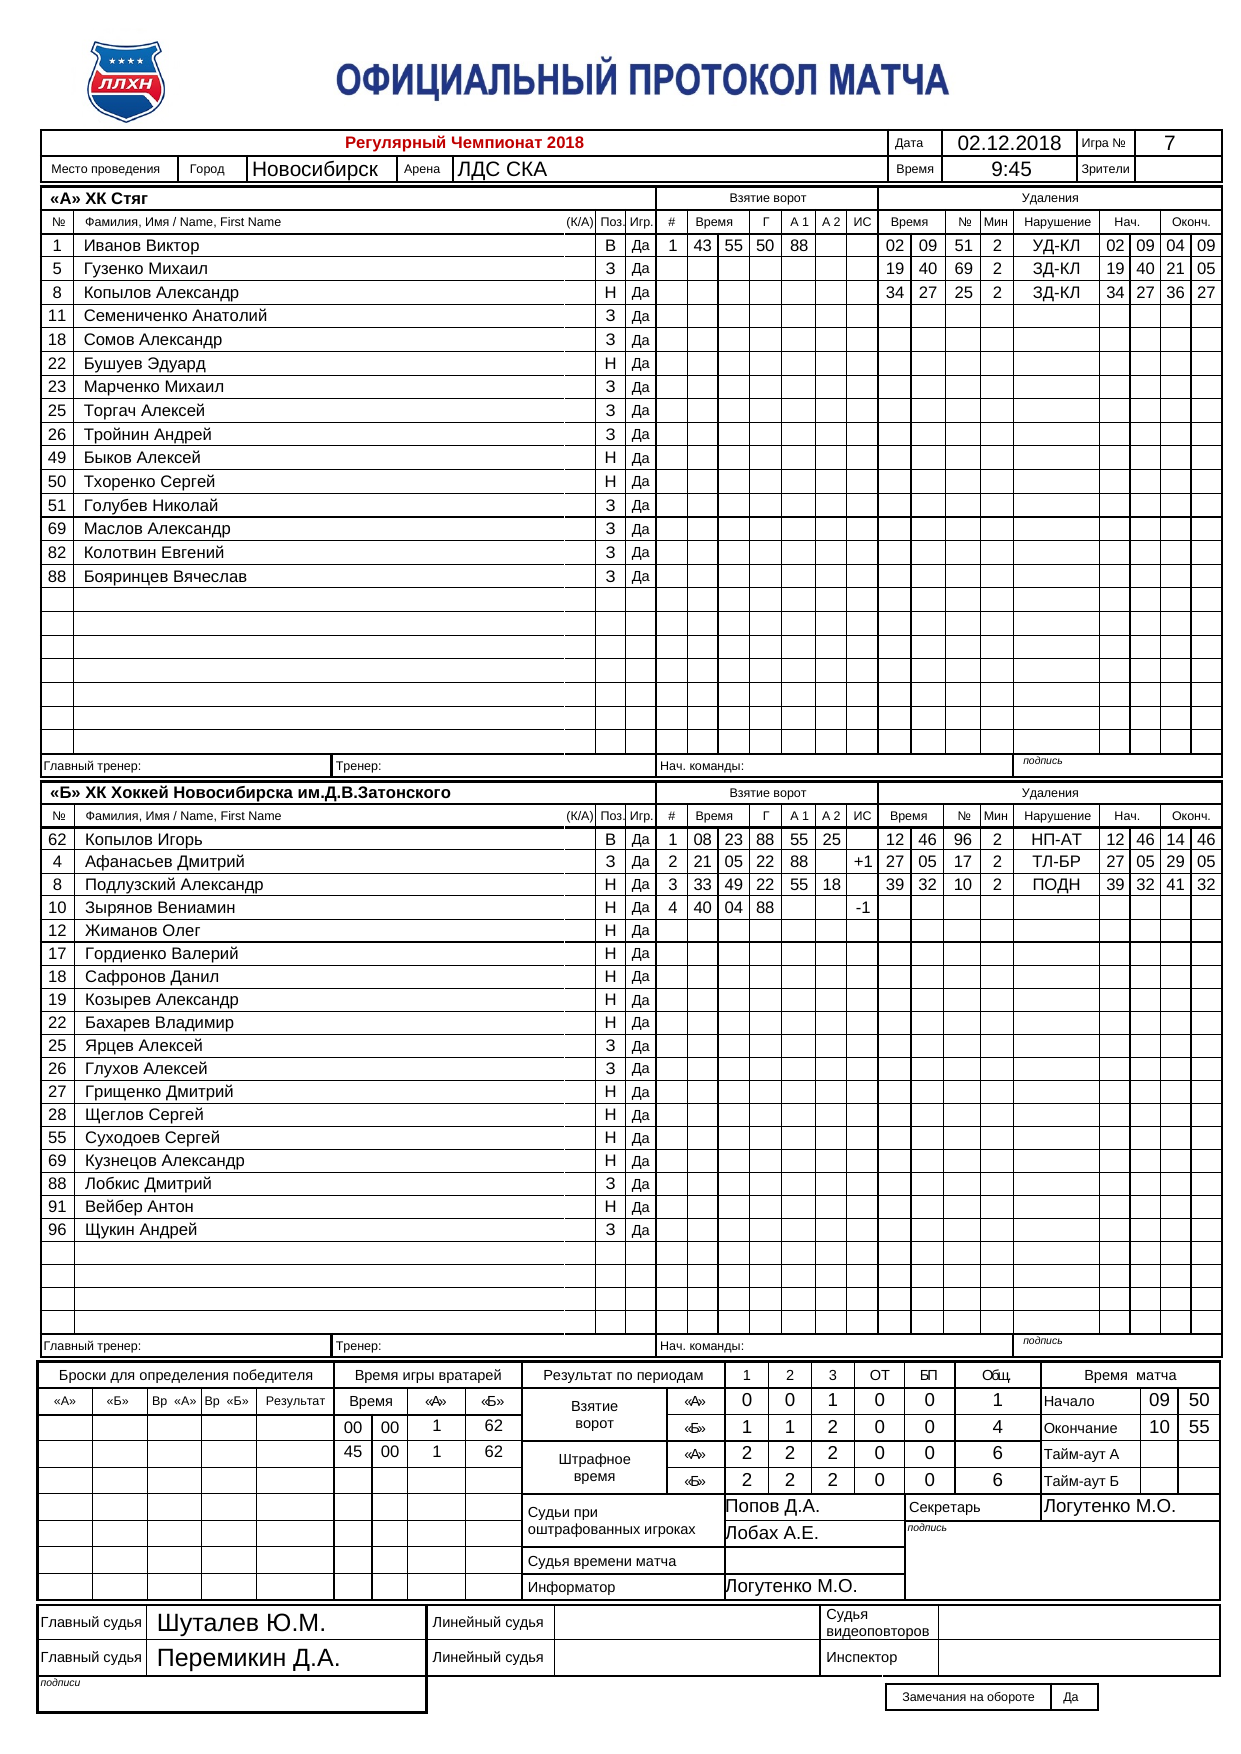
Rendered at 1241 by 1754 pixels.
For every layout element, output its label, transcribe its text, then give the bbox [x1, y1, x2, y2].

table_cell [912, 1219, 943, 1241]
table_cell Начало [1042, 1389, 1140, 1413]
table_cell [816, 588, 846, 611]
table_cell [944, 1012, 980, 1033]
table_cell [1161, 730, 1190, 753]
table_cell [946, 730, 980, 753]
table_cell [1192, 1012, 1221, 1033]
table_cell [879, 565, 910, 587]
table_header «А» ХК Стяг [42, 188, 655, 209]
table_cell [816, 683, 846, 706]
table_cell [148, 1441, 201, 1467]
table_cell [946, 399, 980, 422]
table_cell Новосибирск [248, 157, 396, 181]
table_cell 26 [42, 1058, 74, 1079]
table_cell [847, 829, 877, 849]
table_cell [565, 565, 595, 587]
table_cell Да [626, 376, 655, 398]
table_cell Да [626, 1196, 655, 1218]
table_cell 27 [1192, 281, 1221, 303]
table_cell [1014, 896, 1099, 918]
table_cell [555, 1606, 819, 1639]
table_cell [719, 636, 749, 658]
table_cell [1014, 636, 1099, 658]
table_cell [42, 1265, 74, 1287]
table_cell [946, 305, 980, 327]
table_cell Да [626, 257, 655, 280]
table_cell [42, 1311, 74, 1333]
table_cell 6 [956, 1468, 1040, 1493]
table_cell 05 [719, 850, 749, 872]
table_cell [1192, 1311, 1221, 1333]
table_cell [688, 1081, 717, 1103]
table_cell 9:45 [943, 157, 1076, 181]
table_cell [912, 707, 945, 729]
table_cell Место проведения [42, 157, 177, 181]
table_cell [1100, 707, 1129, 729]
table_cell [1131, 1035, 1160, 1057]
table_cell 23 [42, 376, 73, 398]
table_cell 0 [855, 1442, 904, 1467]
table_cell 05 [1192, 850, 1221, 872]
table_cell [688, 1242, 717, 1264]
table_cell Шуталев Ю.М. [147, 1606, 425, 1639]
table_cell 50 [750, 235, 781, 256]
table_cell [719, 1104, 749, 1126]
table_cell Тхоренко Сергей [74, 470, 564, 493]
table_cell [74, 636, 564, 658]
table_cell [688, 966, 717, 987]
table_cell [1192, 1173, 1221, 1195]
table_cell [750, 257, 781, 280]
table_cell [565, 1173, 595, 1195]
table_cell [1192, 1265, 1221, 1287]
table_cell 25 [946, 281, 980, 303]
table_cell [750, 920, 781, 941]
table_cell [981, 612, 1013, 634]
table_cell [719, 423, 749, 445]
table_cell [1014, 920, 1099, 941]
table_cell 0 [769, 1389, 811, 1413]
table_cell [1192, 1104, 1221, 1126]
table_cell В [596, 235, 625, 256]
table_cell [750, 966, 781, 987]
table_cell [596, 707, 625, 729]
table_cell [912, 352, 945, 374]
table_cell 88 [42, 1173, 74, 1195]
table_cell 0 [905, 1415, 954, 1440]
table_header 3 [812, 1363, 854, 1387]
table_cell [981, 588, 1013, 611]
table_cell [912, 1173, 943, 1195]
table_cell [981, 966, 1013, 987]
table_cell 34 [1100, 281, 1129, 303]
table_cell [202, 1441, 256, 1467]
table_cell [596, 659, 625, 682]
table_cell [596, 730, 625, 753]
table_cell Г [750, 211, 781, 233]
table_cell [1192, 636, 1221, 658]
table_cell [1192, 399, 1221, 422]
table_cell [750, 1173, 781, 1195]
table_cell [1161, 305, 1190, 327]
table_cell [981, 328, 1013, 351]
table_cell [719, 1150, 749, 1172]
table_header Замечания на обороте [887, 1685, 1050, 1709]
table_cell подписи [39, 1677, 425, 1711]
table_cell [912, 565, 945, 587]
table_cell 1 [812, 1389, 854, 1413]
table_cell [946, 541, 980, 564]
table_cell 09 [1131, 235, 1160, 256]
table_cell [944, 1242, 980, 1264]
table_cell [688, 376, 717, 398]
table_cell УД-КЛ [1014, 235, 1099, 256]
table_cell [335, 1521, 371, 1546]
table_cell [657, 541, 687, 564]
table_cell [879, 352, 910, 374]
table_cell Н [596, 1104, 625, 1126]
table_cell [257, 1521, 333, 1546]
table_cell [1100, 1219, 1129, 1241]
table_cell [981, 636, 1013, 658]
table_cell [1014, 352, 1099, 374]
table_cell [879, 1104, 910, 1126]
table_cell [565, 1035, 595, 1057]
table_cell [879, 683, 910, 706]
table_cell [565, 1150, 595, 1172]
table_cell [1192, 470, 1221, 493]
table_cell [565, 1219, 595, 1241]
table_cell [879, 494, 910, 516]
table_cell [782, 1288, 815, 1310]
table_cell [657, 1265, 687, 1287]
table_cell [912, 1150, 943, 1172]
table_cell [1014, 1196, 1099, 1218]
table_cell [1100, 612, 1129, 634]
table_cell 2 [981, 829, 1013, 849]
table_cell [782, 588, 815, 611]
table_cell [912, 446, 945, 469]
table_cell [847, 565, 877, 587]
table_cell 62 [466, 1416, 521, 1440]
table_cell [1161, 1288, 1190, 1310]
table_cell [657, 305, 687, 327]
table_cell [148, 1416, 201, 1440]
table_cell [912, 896, 943, 918]
table_cell [688, 989, 717, 1011]
table_header Броски для определения победителя [39, 1363, 333, 1387]
table_cell [879, 730, 910, 753]
table_cell [847, 1058, 877, 1079]
table_cell [1161, 1012, 1190, 1033]
table_cell [912, 588, 945, 611]
table_cell З [596, 399, 625, 422]
table_cell Да [626, 328, 655, 351]
table_cell 96 [42, 1219, 74, 1241]
table_cell [944, 1127, 980, 1149]
table_header 02.12.2018 [943, 131, 1076, 155]
table_cell [782, 423, 815, 445]
table_cell [1192, 565, 1221, 587]
table_cell Да [626, 1104, 655, 1126]
table_header 1 [726, 1363, 768, 1387]
table_cell [912, 1058, 943, 1079]
table_cell [719, 399, 749, 422]
table_cell [912, 376, 945, 398]
table_cell [1192, 1196, 1221, 1218]
table_cell [42, 730, 73, 753]
table_cell 55 [719, 235, 749, 256]
table_cell [565, 850, 595, 872]
table_cell [944, 1311, 980, 1333]
table_cell Оконч. [1161, 211, 1221, 233]
table_cell [688, 305, 717, 327]
table_cell ЗД-КЛ [1014, 257, 1099, 280]
table_cell Да [626, 541, 655, 564]
table_cell [39, 1547, 92, 1573]
table_cell [912, 470, 945, 493]
table_cell [912, 328, 945, 351]
table_cell Да [626, 1127, 655, 1149]
table_cell [565, 1288, 595, 1310]
table_cell Главный судья [39, 1640, 146, 1675]
table_cell Семениченко Анатолий [74, 305, 564, 327]
table_cell [782, 612, 815, 634]
table_cell [816, 943, 846, 964]
table_cell [782, 470, 815, 493]
table_cell Гордиенко Валерий [75, 943, 564, 964]
table_cell [946, 494, 980, 516]
table_cell [981, 494, 1013, 516]
table_cell [816, 494, 846, 516]
table_cell [1131, 1104, 1160, 1126]
table_cell [688, 1311, 717, 1333]
table_cell Перемикин Д.А. [147, 1640, 425, 1675]
table_cell 36 [1161, 281, 1190, 303]
table_cell [657, 281, 687, 303]
table_cell [719, 1196, 749, 1218]
table_cell [879, 1127, 910, 1149]
table_cell 2 [812, 1468, 854, 1493]
table_cell [912, 943, 943, 964]
table_header Игра № [1078, 131, 1134, 155]
table_cell [1131, 423, 1160, 445]
table_cell [944, 989, 980, 1011]
table_cell [335, 1574, 371, 1599]
table_cell [202, 1494, 256, 1520]
table_cell Судьи при оштрафованных игроках [523, 1495, 724, 1546]
table_cell [847, 636, 877, 658]
table_cell [42, 636, 73, 658]
table_cell [565, 470, 595, 493]
table_cell [1131, 376, 1160, 398]
table_cell [847, 352, 877, 374]
table_cell [883, 1677, 1220, 1681]
table_cell [1131, 565, 1160, 587]
table_cell [428, 1677, 882, 1711]
table_cell [1161, 588, 1190, 611]
table_cell «А» [668, 1389, 724, 1413]
table_cell 08 [688, 829, 717, 849]
table_cell З [596, 850, 625, 872]
table_cell [782, 1219, 815, 1241]
table_cell [1100, 683, 1129, 706]
table_cell 1 [408, 1441, 465, 1467]
table_cell [1014, 1311, 1099, 1333]
table_cell [816, 1127, 846, 1149]
table_cell [1161, 1242, 1190, 1264]
table_cell Н [596, 896, 625, 918]
table_cell Ярцев Алексей [75, 1035, 564, 1057]
table_cell Лобкис Дмитрий [75, 1173, 564, 1195]
table_cell Игр. [626, 211, 655, 233]
table_cell [719, 518, 749, 540]
table_cell 14 [1161, 829, 1190, 849]
table_cell [1131, 1265, 1160, 1287]
table_cell [657, 730, 687, 753]
table_cell 09 [1192, 235, 1221, 256]
table_cell [816, 896, 846, 918]
table_cell «Б» [93, 1389, 147, 1413]
table_cell 2 [981, 257, 1013, 280]
table_cell 1 [657, 235, 687, 256]
table_cell [981, 1058, 1013, 1079]
table_cell [879, 1219, 910, 1241]
table_cell [782, 376, 815, 398]
table_cell Да [626, 494, 655, 516]
table_cell [1014, 494, 1099, 516]
table_cell [816, 1058, 846, 1079]
table_cell [1014, 1104, 1099, 1126]
table_cell [39, 1494, 92, 1520]
table_cell 2 [981, 874, 1013, 895]
table_cell [879, 399, 910, 422]
table_cell [1100, 305, 1129, 327]
table_cell [847, 1288, 877, 1310]
table_cell Колотвин Евгений [74, 541, 564, 564]
table_cell [1192, 305, 1221, 327]
table_cell З [596, 565, 625, 587]
table_cell [782, 636, 815, 658]
table_cell [1161, 1127, 1190, 1149]
table_cell [912, 920, 943, 941]
table_cell [782, 518, 815, 540]
table_cell [1100, 588, 1129, 611]
table_cell Да [626, 989, 655, 1011]
table_cell [879, 1058, 910, 1079]
table_cell [373, 1521, 407, 1546]
table_cell [750, 1081, 781, 1103]
table_cell [42, 683, 73, 706]
table_cell [750, 1058, 781, 1079]
table_cell [1192, 1288, 1221, 1310]
table_cell [912, 636, 945, 658]
table_cell [944, 896, 980, 918]
table_cell [657, 470, 687, 493]
table_cell [373, 1468, 407, 1493]
table_cell [257, 1574, 333, 1599]
table_cell 0 [855, 1468, 904, 1493]
table_cell [408, 1574, 465, 1599]
table_cell [257, 1468, 333, 1493]
table_cell [1014, 541, 1099, 564]
table_cell [847, 659, 877, 682]
table_cell [565, 1058, 595, 1079]
table_cell [946, 352, 980, 374]
table_cell [719, 588, 749, 611]
table_cell [657, 1035, 687, 1057]
table_cell [782, 683, 815, 706]
table_cell [981, 1265, 1013, 1287]
table_cell [555, 1640, 819, 1675]
table_cell [657, 565, 687, 587]
table_cell [1192, 683, 1221, 706]
table_cell [912, 730, 945, 753]
table_cell [1161, 683, 1190, 706]
table_cell 32 [1192, 874, 1221, 895]
table_cell [1014, 1288, 1099, 1310]
table_cell [750, 518, 781, 540]
table_cell [1192, 352, 1221, 374]
table_cell [1131, 943, 1160, 964]
table_cell [719, 943, 749, 964]
table_cell 29 [1161, 850, 1190, 872]
table_cell 17 [944, 850, 980, 872]
table_cell 55 [42, 1127, 74, 1149]
table_cell [1131, 518, 1160, 540]
table_cell [719, 683, 749, 706]
table_cell [1131, 896, 1160, 918]
table_cell [912, 494, 945, 516]
table_cell 0 [905, 1389, 954, 1413]
table_cell [1131, 920, 1160, 941]
table_cell [1100, 446, 1129, 469]
table_cell [944, 1058, 980, 1079]
table_cell 2 [981, 235, 1013, 256]
table_cell [1161, 1265, 1190, 1287]
table_cell [688, 1173, 717, 1195]
table_cell [688, 659, 717, 682]
table_cell 40 [688, 896, 717, 918]
table_cell [912, 1288, 943, 1310]
table_cell [688, 943, 717, 964]
table_cell [782, 1081, 815, 1103]
table_cell Зырянов Вениамин [75, 896, 564, 918]
table_cell З [596, 328, 625, 351]
table_cell З [596, 1173, 625, 1195]
table_cell [719, 730, 749, 753]
table_cell [750, 1288, 781, 1310]
table_cell [1192, 612, 1221, 634]
table_cell [1014, 612, 1099, 634]
table_cell [1100, 659, 1129, 682]
table_cell [816, 1265, 846, 1287]
table_cell 2 [769, 1468, 811, 1493]
table_cell [335, 1468, 371, 1493]
table_cell [816, 966, 846, 987]
table_cell [257, 1547, 333, 1573]
picture [5, 28, 1179, 129]
table_cell 09 [1141, 1389, 1177, 1413]
table_cell [879, 1311, 910, 1333]
table_header 7 [1136, 131, 1221, 155]
table_cell 10 [1141, 1415, 1177, 1440]
table_cell [912, 659, 945, 682]
table_cell [688, 707, 717, 729]
table_cell [981, 896, 1013, 918]
table_cell [1161, 707, 1190, 729]
table_cell [946, 328, 980, 351]
table_cell Голубев Николай [74, 494, 564, 516]
table_cell [1014, 399, 1099, 422]
table_cell [782, 707, 815, 729]
table_cell [782, 1058, 815, 1079]
table_cell [1014, 966, 1099, 987]
table_cell 4 [956, 1415, 1040, 1440]
table_cell [1192, 588, 1221, 611]
table_cell Нач. [1100, 211, 1160, 233]
table_cell Да [626, 235, 655, 256]
table_cell [1192, 943, 1221, 964]
table_cell 40 [912, 257, 945, 280]
table_cell [782, 1012, 815, 1033]
table_cell [565, 423, 595, 445]
table_cell Глухов Алексей [75, 1058, 564, 1079]
table_cell 55 [782, 874, 815, 895]
table_cell [847, 518, 877, 540]
table_cell [847, 470, 877, 493]
table_cell [626, 1242, 655, 1264]
table_cell [816, 1173, 846, 1195]
table_cell [657, 1173, 687, 1195]
table_cell [1161, 565, 1190, 587]
table_cell Кузнецов Александр [75, 1150, 564, 1172]
table_cell [816, 423, 846, 445]
table_cell [688, 541, 717, 564]
table_cell Информатор [523, 1575, 724, 1599]
table_cell [816, 1288, 846, 1310]
table_cell [688, 1288, 717, 1310]
table_cell 22 [42, 352, 73, 374]
table_cell З [596, 423, 625, 445]
table_cell 46 [1131, 829, 1160, 849]
table_cell [688, 257, 717, 280]
table_cell [1100, 1058, 1129, 1079]
table_cell [981, 1311, 1013, 1333]
table_cell [879, 588, 910, 611]
table_cell 69 [42, 1150, 74, 1172]
table_cell Время [879, 211, 945, 233]
table_cell [719, 328, 749, 351]
table_cell [1100, 1127, 1129, 1149]
table_cell [688, 423, 717, 445]
table_cell [879, 989, 910, 1011]
table_cell [847, 920, 877, 941]
table_cell 2 [769, 1442, 811, 1467]
table_cell [1161, 352, 1190, 374]
table_cell [1161, 1311, 1190, 1333]
table_cell [1100, 1081, 1129, 1103]
table_cell # [657, 211, 687, 233]
table_cell 12 [1100, 829, 1129, 849]
table_cell 0 [855, 1415, 904, 1440]
table_cell Главный судья [39, 1606, 146, 1639]
table_cell [912, 1242, 943, 1264]
table_cell [596, 588, 625, 611]
table_cell 2 [981, 281, 1013, 303]
table_cell «А» [39, 1389, 92, 1413]
table_cell [596, 612, 625, 634]
table_cell [1131, 494, 1160, 516]
table_cell [1141, 1441, 1177, 1467]
table_cell [912, 518, 945, 540]
table_cell [1014, 518, 1099, 540]
table_cell [1131, 966, 1160, 987]
table_cell [879, 1196, 910, 1218]
table_cell [335, 1547, 371, 1573]
table_header «Б» ХК Хоккей Новосибирска им.Д.В.Затонского [42, 783, 655, 803]
table_cell [879, 1265, 910, 1287]
table_cell [1100, 376, 1129, 398]
table_cell Иванов Виктор [74, 235, 564, 256]
table_cell [74, 612, 564, 634]
table_cell [42, 707, 73, 729]
table_cell [257, 1416, 333, 1440]
table_cell подпись [906, 1522, 1219, 1599]
table_cell [946, 588, 980, 611]
table_header Время игры вратарей [335, 1363, 521, 1387]
table_cell [93, 1416, 147, 1440]
table_cell Да [626, 1219, 655, 1241]
table_cell [1014, 1035, 1099, 1057]
table_cell Тайм-аут А [1042, 1441, 1140, 1467]
table_cell [946, 376, 980, 398]
table_cell [981, 1242, 1013, 1264]
table_cell [1100, 943, 1129, 964]
table_cell [1014, 446, 1099, 469]
table_cell [879, 541, 910, 564]
table_cell [688, 730, 717, 753]
table_cell 27 [1100, 850, 1129, 872]
table_cell [42, 659, 73, 682]
table_cell Время [889, 157, 941, 181]
table_cell [1161, 1150, 1190, 1172]
table_cell [719, 257, 749, 280]
table_cell [565, 1127, 595, 1149]
table_cell [1131, 352, 1160, 374]
table_cell 8 [42, 281, 73, 303]
table_cell 12 [879, 829, 910, 849]
table_cell Главный тренер: [42, 755, 330, 776]
table_cell [657, 518, 687, 540]
table_cell НП-АТ [1014, 829, 1099, 849]
table_cell [373, 1547, 407, 1573]
table_cell [981, 730, 1013, 753]
table_cell [1192, 896, 1221, 918]
table_cell Судья видеоповторов [821, 1606, 938, 1639]
table_cell [1131, 470, 1160, 493]
table_cell [1014, 328, 1099, 351]
table_cell [981, 541, 1013, 564]
table_cell Время [688, 805, 749, 826]
table_cell [816, 352, 846, 374]
table_cell [1192, 541, 1221, 564]
table_cell Да [626, 305, 655, 327]
table_cell 21 [688, 850, 717, 872]
table_cell [1014, 730, 1099, 753]
table_cell [816, 328, 846, 351]
table_cell [816, 541, 846, 564]
table_cell Да [626, 943, 655, 964]
table_cell [750, 1150, 781, 1172]
table_cell [657, 659, 687, 682]
table_cell Г [750, 805, 781, 826]
table_cell [148, 1574, 201, 1599]
table_cell [782, 1196, 815, 1218]
table_cell [1014, 376, 1099, 398]
table_cell 00 [335, 1416, 371, 1440]
table_cell Щеглов Сергей [75, 1104, 564, 1126]
table_cell [879, 1150, 910, 1172]
table_cell 0 [726, 1389, 768, 1413]
table_cell [879, 423, 910, 445]
table_cell [912, 305, 945, 327]
table_cell [1131, 399, 1160, 422]
table_cell [879, 376, 910, 398]
table_cell [1161, 1058, 1190, 1079]
table_cell [565, 989, 595, 1011]
table_cell А 2 [816, 805, 846, 826]
table_cell [782, 1265, 815, 1287]
table_cell [1099, 1682, 1220, 1711]
table_cell [39, 1416, 92, 1440]
table_cell [981, 1127, 1013, 1149]
table_cell [719, 376, 749, 398]
table_cell 1 [408, 1416, 465, 1440]
table_cell [847, 989, 877, 1011]
table_cell [750, 659, 781, 682]
table_cell [688, 399, 717, 422]
table_cell [1131, 1242, 1160, 1264]
table_cell Суходоев Сергей [75, 1127, 564, 1149]
table_cell [466, 1468, 521, 1493]
table_cell Да [626, 399, 655, 422]
table_cell [782, 920, 815, 941]
table_cell [782, 494, 815, 516]
table_cell [719, 565, 749, 587]
table_header Общ. [956, 1363, 1040, 1387]
table_cell Вр «А» [148, 1389, 201, 1413]
table_cell 46 [1192, 829, 1221, 849]
table_cell [1131, 1219, 1160, 1241]
table_header Удаления [879, 188, 1221, 209]
table_cell [944, 943, 980, 964]
table_cell (К/А) [565, 211, 595, 233]
table_cell [847, 588, 877, 611]
table_cell [750, 494, 781, 516]
table_cell [148, 1521, 201, 1546]
table_cell [1131, 328, 1160, 351]
table_cell [944, 920, 980, 941]
table_cell [912, 1196, 943, 1218]
table_cell [1131, 1196, 1160, 1218]
table_cell 04 [719, 896, 749, 918]
table_cell [1100, 1288, 1129, 1310]
table_cell [981, 707, 1013, 729]
table_cell [688, 494, 717, 516]
table_cell Попов Д.А. [726, 1495, 904, 1520]
table_cell [657, 1012, 687, 1033]
table_cell подпись [1014, 755, 1221, 776]
table_cell [1161, 423, 1190, 445]
table_cell [75, 1311, 564, 1333]
table_cell [1100, 352, 1129, 374]
table_cell [782, 659, 815, 682]
table_cell [981, 305, 1013, 327]
table_cell «А» [668, 1442, 724, 1467]
table_cell [719, 305, 749, 327]
table_cell [816, 1311, 846, 1333]
table_cell [565, 1265, 595, 1287]
table_cell Да [626, 470, 655, 493]
table_cell [1014, 1173, 1099, 1195]
table_cell [782, 966, 815, 987]
table_header Дата [889, 131, 941, 155]
table_cell [981, 352, 1013, 374]
table_cell [981, 1173, 1013, 1195]
table_cell [719, 1311, 749, 1333]
table_cell [912, 1265, 943, 1287]
table_cell [1192, 328, 1221, 351]
table_cell [782, 352, 815, 374]
table_cell 05 [1131, 850, 1160, 872]
table_cell 0 [905, 1468, 954, 1493]
table_cell Быков Алексей [74, 446, 564, 469]
table_header БП [905, 1363, 954, 1387]
table_cell [1014, 1081, 1099, 1103]
table_cell [847, 707, 877, 729]
table_cell [1131, 612, 1160, 634]
table_cell ПОДН [1014, 874, 1099, 895]
table_header Время матча [1042, 1363, 1219, 1387]
table_cell [565, 829, 595, 849]
table_cell ЛДС СКА [454, 157, 887, 181]
table_cell [981, 470, 1013, 493]
table_cell [719, 1035, 749, 1057]
table_cell [408, 1494, 465, 1520]
table_cell 69 [42, 518, 73, 540]
table_cell [565, 376, 595, 398]
table_cell 45 [335, 1441, 371, 1467]
table_cell [596, 1265, 625, 1287]
table_cell [657, 494, 687, 516]
table_cell [847, 943, 877, 964]
table_cell [782, 1242, 815, 1264]
table_cell 2 [812, 1415, 854, 1440]
table_cell [1192, 1150, 1221, 1172]
table_cell [1014, 659, 1099, 682]
table_cell [879, 518, 910, 540]
table_cell [847, 1081, 877, 1103]
table_cell З [596, 518, 625, 540]
table_cell [944, 966, 980, 987]
table_cell [688, 1058, 717, 1079]
table_cell [1100, 1012, 1129, 1033]
table_cell [657, 636, 687, 658]
table_cell [719, 1081, 749, 1103]
table_cell [565, 235, 595, 256]
table_cell [1161, 896, 1190, 918]
table_cell 27 [1131, 281, 1160, 303]
table_cell [148, 1547, 201, 1573]
table_cell [946, 423, 980, 445]
table_cell [408, 1521, 465, 1546]
table_cell [1192, 1219, 1221, 1241]
table_cell Торгач Алексей [74, 399, 564, 422]
table_cell [1131, 659, 1160, 682]
table_cell [688, 1104, 717, 1126]
table_cell А 1 [782, 805, 815, 826]
table_cell [847, 1265, 877, 1287]
table_cell Линейный судья [428, 1606, 554, 1639]
table_cell [981, 1219, 1013, 1241]
table_cell [719, 1173, 749, 1195]
table_cell «А» [408, 1389, 465, 1413]
table_cell [719, 612, 749, 634]
table_cell [1161, 1081, 1190, 1103]
table_cell [981, 399, 1013, 422]
table_cell З [596, 1219, 625, 1241]
table_cell [1100, 1265, 1129, 1287]
table_cell [74, 707, 564, 729]
table_cell [1192, 1035, 1221, 1057]
table_cell [946, 636, 980, 658]
table_cell А 2 [816, 211, 846, 233]
table_cell [847, 376, 877, 398]
table_cell [1161, 612, 1190, 634]
table_cell [565, 612, 595, 634]
table_cell Тренер: [333, 755, 655, 776]
table_cell [1100, 1311, 1129, 1333]
table_cell [816, 518, 846, 540]
table_cell [944, 1150, 980, 1172]
table_cell Да [626, 1150, 655, 1172]
table_cell [688, 612, 717, 634]
table_cell [782, 399, 815, 422]
table_cell Время [335, 1389, 407, 1413]
table_cell [202, 1521, 256, 1546]
table_cell [816, 565, 846, 587]
table_cell Нарушение [1014, 211, 1099, 233]
table_cell Копылов Александр [74, 281, 564, 303]
table_cell Да [626, 1173, 655, 1195]
table_cell [1100, 920, 1129, 941]
table_cell [719, 920, 749, 941]
table_cell [782, 896, 815, 918]
table_cell В [596, 829, 625, 849]
table_cell [719, 446, 749, 469]
table_cell [847, 730, 877, 753]
table_cell Город [179, 157, 246, 181]
table_header ОТ [855, 1363, 904, 1387]
table_cell 32 [1131, 874, 1160, 895]
table_cell [1131, 636, 1160, 658]
table_cell [750, 446, 781, 469]
table_cell (К/А) [565, 805, 595, 826]
table_cell [750, 399, 781, 422]
table_cell № [42, 805, 74, 826]
table_cell Игр. [626, 805, 655, 826]
table_cell [657, 399, 687, 422]
table_cell Н [596, 920, 625, 941]
table_cell [847, 1035, 877, 1057]
table_cell [1131, 1012, 1160, 1033]
table_cell [688, 281, 717, 303]
table_cell [202, 1468, 256, 1493]
table_header Взятие ворот [657, 188, 877, 209]
table_cell 00 [373, 1416, 407, 1440]
table_cell [782, 257, 815, 280]
table_cell [912, 683, 945, 706]
table_cell [565, 1242, 595, 1264]
table_cell [946, 612, 980, 634]
table_cell [657, 1150, 687, 1172]
table_cell [1179, 1441, 1219, 1467]
table_cell [1161, 966, 1190, 987]
table_cell [782, 1127, 815, 1149]
table_cell [944, 1219, 980, 1241]
table_cell [847, 1150, 877, 1172]
table_cell [981, 565, 1013, 587]
table_cell Штрафное время [523, 1442, 666, 1493]
table_cell [750, 612, 781, 634]
table_cell [847, 1242, 877, 1264]
table_header 2 [769, 1363, 811, 1387]
table_cell 41 [1161, 874, 1190, 895]
table_cell [1100, 328, 1129, 351]
table_cell Щукин Андрей [75, 1219, 564, 1241]
table_cell З [596, 1058, 625, 1079]
table_cell [847, 1173, 877, 1195]
table_cell Оконч. [1161, 805, 1221, 826]
table_cell [688, 588, 717, 611]
table_cell Фамилия, Имя / Name, First Name [75, 805, 565, 826]
table_cell [1131, 1081, 1160, 1103]
table_cell [565, 920, 595, 941]
table_cell Н [596, 989, 625, 1011]
table_cell 62 [42, 829, 74, 849]
table_cell 49 [42, 446, 73, 469]
table_cell [1100, 1196, 1129, 1218]
table_cell [596, 1311, 625, 1333]
table_cell [816, 399, 846, 422]
table_cell [39, 1441, 92, 1467]
table_cell [782, 1173, 815, 1195]
table_cell [782, 1035, 815, 1057]
table_cell [75, 1265, 564, 1287]
table_cell [912, 399, 945, 422]
table_cell [1161, 494, 1190, 516]
table_cell Да [626, 896, 655, 918]
table_cell [816, 235, 846, 256]
table_cell Тайм-аут Б [1042, 1468, 1140, 1493]
table_cell [750, 1196, 781, 1218]
table_cell «Б » [466, 1389, 521, 1413]
table_cell [565, 328, 595, 351]
table_cell [657, 352, 687, 374]
table_cell [466, 1521, 521, 1546]
table_cell 88 [782, 850, 815, 872]
table_cell [626, 1311, 655, 1333]
table_cell [565, 730, 595, 753]
table_cell [626, 1265, 655, 1287]
table_cell 28 [42, 1104, 74, 1126]
table_cell [75, 1242, 564, 1264]
table_cell 18 [42, 966, 74, 987]
table_cell [657, 683, 687, 706]
table_cell [912, 1127, 943, 1149]
table_cell [257, 1441, 333, 1467]
table_cell [1100, 896, 1129, 918]
table_cell [42, 588, 73, 611]
table_cell Мин [981, 211, 1013, 233]
table_cell [1131, 1150, 1160, 1172]
table_cell 27 [879, 850, 910, 872]
table_cell [565, 1081, 595, 1103]
table_cell [750, 376, 781, 398]
table_cell 34 [879, 281, 910, 303]
table_cell [257, 1494, 333, 1520]
table_cell [565, 281, 595, 303]
table_cell [750, 470, 781, 493]
table_cell Н [596, 1012, 625, 1033]
table_cell [719, 470, 749, 493]
table_cell «Б» [668, 1415, 724, 1440]
table_cell 26 [42, 423, 73, 445]
table_cell [750, 707, 781, 729]
table_cell Н [596, 1150, 625, 1172]
table_cell [981, 1196, 1013, 1218]
table_cell [93, 1547, 147, 1573]
table_cell [1131, 730, 1160, 753]
table_cell ИС [847, 805, 877, 826]
table_cell [816, 305, 846, 327]
table_cell [1179, 1468, 1219, 1493]
table_cell З [596, 1035, 625, 1057]
table_cell [565, 966, 595, 987]
table_cell [1014, 1127, 1099, 1149]
table_cell [782, 305, 815, 327]
table_cell [847, 257, 877, 280]
table_cell Мин [981, 805, 1013, 826]
table_cell [782, 565, 815, 587]
table_cell [565, 1196, 595, 1218]
table_cell № [944, 805, 980, 826]
table_cell 05 [912, 850, 943, 872]
table_cell [565, 1012, 595, 1033]
table_cell [1161, 518, 1190, 540]
table_cell [750, 1127, 781, 1149]
table_cell 3 [657, 874, 687, 895]
table_cell [39, 1468, 92, 1493]
table_cell [688, 446, 717, 469]
table_cell [944, 1196, 980, 1218]
table_cell [782, 943, 815, 964]
table_cell [750, 352, 781, 374]
table_cell [1014, 1265, 1099, 1287]
table_cell [719, 494, 749, 516]
table_cell Жиманов Олег [75, 920, 564, 941]
table_cell [1161, 328, 1190, 351]
table_cell [1100, 966, 1129, 987]
table_cell [1131, 305, 1160, 327]
table_cell [93, 1521, 147, 1546]
table_cell [981, 659, 1013, 682]
table_cell [847, 966, 877, 987]
table_cell Лобах А.Е. [726, 1521, 904, 1546]
table_cell [879, 707, 910, 729]
table_cell [816, 989, 846, 1011]
table_cell [1100, 470, 1129, 493]
table_cell 88 [750, 829, 781, 849]
table_cell 25 [42, 1035, 74, 1057]
table_cell [626, 683, 655, 706]
table_cell [565, 683, 595, 706]
table_cell [847, 1311, 877, 1333]
table_cell [565, 896, 595, 918]
table_cell [596, 1242, 625, 1264]
table_cell [816, 281, 846, 303]
table_cell [596, 683, 625, 706]
table_cell [688, 1265, 717, 1287]
table_cell 17 [42, 943, 74, 964]
table_cell [719, 966, 749, 987]
table_cell [1014, 989, 1099, 1011]
table_cell [981, 943, 1013, 964]
table_cell [1161, 989, 1190, 1011]
table_cell [1100, 423, 1129, 445]
table_cell Да [626, 920, 655, 941]
table_cell [912, 541, 945, 564]
table_cell [1014, 305, 1099, 327]
table_cell [657, 1196, 687, 1218]
table_cell ТЛ-БР [1014, 850, 1099, 872]
table_cell [565, 518, 595, 540]
table_cell [946, 565, 980, 587]
table_cell [1014, 1012, 1099, 1033]
table_cell Время [688, 211, 749, 233]
table_cell Инспектор [821, 1640, 938, 1675]
table_cell [657, 943, 687, 964]
table_cell Сафронов Данил [75, 966, 564, 987]
table_cell 22 [750, 874, 781, 895]
table_cell [626, 707, 655, 729]
table_cell 91 [42, 1196, 74, 1218]
table_cell [912, 1311, 943, 1333]
table_cell [626, 612, 655, 634]
table_cell [981, 1150, 1013, 1172]
table_cell [750, 541, 781, 564]
table_cell [750, 588, 781, 611]
table_cell [816, 257, 846, 280]
table_cell [657, 1242, 687, 1264]
table_cell [879, 446, 910, 469]
table_cell [565, 707, 595, 729]
table_cell [944, 1173, 980, 1195]
table_cell [657, 376, 687, 398]
table_cell [657, 1127, 687, 1149]
table_cell З [596, 376, 625, 398]
table_cell Зрители [1078, 157, 1134, 181]
table_cell [944, 1288, 980, 1310]
table_cell [565, 446, 595, 469]
table_cell [939, 1640, 1219, 1675]
table_cell [719, 1242, 749, 1264]
table_cell [74, 683, 564, 706]
table_cell [750, 281, 781, 303]
table_cell 2 [657, 850, 687, 872]
table_cell [981, 920, 1013, 941]
table_cell [879, 920, 910, 941]
table_cell [657, 257, 687, 280]
table_cell Нач. [1100, 805, 1160, 826]
table_cell [39, 1521, 92, 1546]
table_cell [816, 1150, 846, 1172]
table_cell [750, 423, 781, 445]
table_cell 1 [956, 1389, 1040, 1413]
table_cell [879, 1288, 910, 1310]
table_cell [879, 966, 910, 987]
table_cell [879, 943, 910, 964]
table_cell [981, 518, 1013, 540]
table_cell [688, 920, 717, 941]
table_cell Вейбер Антон [75, 1196, 564, 1218]
table_cell 2 [726, 1468, 768, 1493]
table_cell [565, 494, 595, 516]
table_cell [93, 1494, 147, 1520]
table_cell [946, 470, 980, 493]
table_cell [1192, 1058, 1221, 1079]
table_cell [1131, 1058, 1160, 1079]
table_cell [981, 1012, 1013, 1033]
table_cell 5 [42, 257, 73, 280]
table_cell [847, 328, 877, 351]
table_cell [816, 659, 846, 682]
table_cell [688, 1150, 717, 1172]
table_cell Да [626, 518, 655, 540]
table_cell [981, 1081, 1013, 1103]
table_cell 12 [42, 920, 74, 941]
table_cell [657, 588, 687, 611]
table_cell Бушуев Эдуард [74, 352, 564, 374]
table_cell [750, 989, 781, 1011]
table_cell [657, 1104, 687, 1126]
table_cell [688, 1196, 717, 1218]
table_cell [1014, 1219, 1099, 1241]
table_cell Гузенко Михаил [74, 257, 564, 280]
table_cell [626, 730, 655, 753]
table_cell [657, 989, 687, 1011]
table_cell [1014, 423, 1099, 445]
table_cell 88 [782, 235, 815, 256]
table_cell [1161, 636, 1190, 658]
table_cell [688, 1012, 717, 1033]
table_cell [1161, 1173, 1190, 1195]
table_cell Да [626, 850, 655, 872]
table_cell Сомов Александр [74, 328, 564, 351]
table_cell [847, 235, 877, 256]
table_cell [148, 1494, 201, 1520]
table_cell Н [596, 352, 625, 374]
table_cell З [596, 494, 625, 516]
table_cell [1100, 1035, 1129, 1057]
table_cell [912, 1012, 943, 1033]
table_cell [373, 1574, 407, 1599]
table_cell [408, 1468, 465, 1493]
table_cell Да [626, 281, 655, 303]
table_cell [782, 446, 815, 469]
table_cell [816, 376, 846, 398]
table_cell Н [596, 470, 625, 493]
table_cell [816, 850, 846, 872]
table_cell Н [596, 1127, 625, 1149]
table_cell Марченко Михаил [74, 376, 564, 398]
table_cell [1100, 494, 1129, 516]
table_cell [1014, 1242, 1099, 1264]
table_cell [847, 541, 877, 564]
table_cell [1161, 1196, 1190, 1218]
table_cell Окончание [1042, 1415, 1140, 1440]
table_cell 05 [1192, 257, 1221, 280]
table_cell Линейный судья [428, 1640, 554, 1675]
table_cell 55 [782, 829, 815, 849]
table_cell [688, 518, 717, 540]
table_cell [719, 1219, 749, 1241]
table_cell Результат [257, 1389, 333, 1413]
table_cell Да [626, 829, 655, 849]
table_cell Н [596, 1081, 625, 1103]
table_cell [1014, 470, 1099, 493]
table_cell 43 [688, 235, 717, 256]
table_cell 21 [1161, 257, 1190, 280]
table_cell [657, 1081, 687, 1103]
table_cell 2 [812, 1442, 854, 1467]
table_cell [626, 1288, 655, 1310]
table_cell [912, 1104, 943, 1126]
table_cell [1136, 157, 1221, 181]
table_cell [1014, 943, 1099, 964]
table_cell З [596, 257, 625, 280]
table_cell [1014, 588, 1099, 611]
table_cell [466, 1574, 521, 1599]
table_cell [626, 636, 655, 658]
table_cell [847, 494, 877, 516]
table_cell Афанасьев Дмитрий [75, 850, 564, 872]
table_cell [1100, 1173, 1129, 1195]
table_cell [944, 1265, 980, 1287]
table_cell [565, 659, 595, 682]
table_cell [202, 1416, 256, 1440]
table_cell [1014, 1058, 1099, 1079]
table_cell [946, 518, 980, 540]
table_cell 88 [42, 565, 73, 587]
table_cell [847, 683, 877, 706]
table_cell [74, 730, 564, 753]
table_cell [1192, 730, 1221, 753]
table_cell [626, 659, 655, 682]
table_cell [939, 1606, 1219, 1639]
table_cell [657, 966, 687, 987]
table_cell [657, 1311, 687, 1333]
table_cell 1 [657, 829, 687, 849]
table_cell Да [626, 874, 655, 895]
table_cell 6 [956, 1442, 1040, 1467]
table_cell [879, 612, 910, 634]
table_cell 40 [1131, 257, 1160, 280]
table_cell Тренер: [333, 1335, 655, 1356]
table_cell [750, 328, 781, 351]
table_cell 02 [1100, 235, 1129, 256]
table_cell 62 [466, 1441, 521, 1467]
table_cell [1014, 565, 1099, 587]
table_cell [688, 328, 717, 351]
table_cell [719, 989, 749, 1011]
table_cell [944, 1104, 980, 1126]
table_cell [1161, 470, 1190, 493]
table_cell [1161, 659, 1190, 682]
table_cell [816, 636, 846, 658]
table_cell [816, 1104, 846, 1126]
table_cell [719, 541, 749, 564]
table_cell [782, 1104, 815, 1126]
table_cell [847, 281, 877, 303]
table_cell [782, 541, 815, 564]
table_cell [719, 1288, 749, 1310]
table_cell [816, 1219, 846, 1241]
table_cell [373, 1494, 407, 1520]
table_cell [1141, 1468, 1177, 1493]
table_cell [879, 636, 910, 658]
table_cell 39 [879, 874, 910, 895]
table_cell Да [626, 1012, 655, 1033]
table_cell 2 [981, 850, 1013, 872]
table_cell [1131, 1311, 1160, 1333]
table_cell [782, 328, 815, 351]
table_cell [1100, 399, 1129, 422]
table_cell Н [596, 943, 625, 964]
table_cell [879, 1173, 910, 1195]
table_cell [816, 1242, 846, 1264]
table_cell [847, 612, 877, 634]
table_cell [879, 328, 910, 351]
table_cell [912, 1035, 943, 1057]
table_cell [1131, 1288, 1160, 1310]
table_cell [1192, 659, 1221, 682]
table_cell [816, 730, 846, 753]
table_cell [944, 1035, 980, 1057]
table_cell [981, 446, 1013, 469]
table_cell [750, 730, 781, 753]
table_cell [719, 352, 749, 374]
table_cell [750, 1035, 781, 1057]
table_cell [847, 1104, 877, 1126]
table_cell [1131, 588, 1160, 611]
table_cell Козырев Александр [75, 989, 564, 1011]
table_cell [879, 1081, 910, 1103]
table_cell [1192, 1242, 1221, 1264]
table_cell ЗД-КЛ [1014, 281, 1099, 303]
table_cell [782, 1311, 815, 1333]
table_cell [1161, 446, 1190, 469]
table_cell Нарушение [1014, 805, 1099, 826]
table_cell Бахарев Владимир [75, 1012, 564, 1033]
table_cell [782, 989, 815, 1011]
table_cell [657, 1219, 687, 1241]
table_cell [1192, 1081, 1221, 1103]
table_cell [688, 352, 717, 374]
table_cell [565, 1104, 595, 1126]
table_cell Взятие ворот [523, 1389, 666, 1440]
table_header Результат по периодам [523, 1363, 724, 1387]
table_cell 82 [42, 541, 73, 564]
table_cell [912, 966, 943, 987]
table_cell [688, 565, 717, 587]
table_cell Вр «Б» [202, 1389, 256, 1413]
table_cell [879, 1035, 910, 1057]
table_cell Главный тренер: [42, 1335, 330, 1356]
table_cell подпись [1014, 1335, 1221, 1356]
table_cell 46 [912, 829, 943, 849]
table_cell 25 [42, 399, 73, 422]
table_cell [981, 376, 1013, 398]
table_cell [719, 1265, 749, 1287]
table_cell [565, 636, 595, 658]
table_cell Поз. [596, 805, 625, 826]
table_cell [981, 423, 1013, 445]
table_cell [1161, 399, 1190, 422]
table_cell Подлузский Александр [75, 874, 564, 895]
table_cell Маслов Александр [74, 518, 564, 540]
table_cell [74, 588, 564, 611]
table_cell Бояринцев Вячеслав [74, 565, 564, 587]
table_cell [879, 659, 910, 682]
table_cell [912, 1081, 943, 1103]
table_cell [946, 659, 980, 682]
table_cell [657, 707, 687, 729]
table_cell [816, 920, 846, 941]
table_cell 04 [1161, 235, 1190, 256]
table_cell Поз. [596, 211, 625, 233]
table_cell 23 [719, 829, 749, 849]
table_cell [1192, 1127, 1221, 1149]
table_cell [565, 874, 595, 895]
table_cell [981, 683, 1013, 706]
table_cell Н [596, 446, 625, 469]
table_cell 4 [657, 896, 687, 918]
table_cell 11 [42, 305, 73, 327]
table_cell [93, 1574, 147, 1599]
table_cell [148, 1468, 201, 1493]
table_cell [782, 730, 815, 753]
table_cell [408, 1547, 465, 1573]
table_cell -1 [847, 896, 877, 918]
table_cell 1 [42, 235, 73, 256]
table_cell [1192, 423, 1221, 445]
table_cell [93, 1468, 147, 1493]
table_cell [688, 470, 717, 493]
table_cell Логутенко М.О. [1042, 1495, 1219, 1520]
table_cell Тройнин Андрей [74, 423, 564, 445]
table_cell [816, 1035, 846, 1057]
table_cell [879, 896, 910, 918]
table_header Удаления [879, 783, 1221, 803]
table_cell [596, 636, 625, 658]
table_cell Арена [398, 157, 452, 181]
table_cell [750, 565, 781, 587]
table_cell [719, 1058, 749, 1079]
table_cell [816, 707, 846, 729]
table_cell 25 [816, 829, 846, 849]
table_cell Нач. команды: [657, 755, 1012, 776]
table_cell [847, 399, 877, 422]
table_cell [750, 683, 781, 706]
table_cell Да [626, 966, 655, 987]
table_cell [750, 1219, 781, 1241]
table_cell [1131, 707, 1160, 729]
table_cell [816, 470, 846, 493]
table_cell [750, 1104, 781, 1126]
table_cell [1161, 376, 1190, 398]
table_header Взятие ворот [657, 783, 877, 803]
table_cell [1100, 565, 1129, 587]
table_cell [1161, 1219, 1190, 1241]
table_cell Судья времени матча [523, 1548, 724, 1573]
table_cell 00 [373, 1441, 407, 1467]
table_cell Да [626, 446, 655, 469]
table_cell [1131, 541, 1160, 564]
table_cell Да [626, 565, 655, 587]
table_cell [981, 989, 1013, 1011]
table_cell [657, 920, 687, 941]
table_cell [1100, 636, 1129, 658]
table_cell [946, 707, 980, 729]
table_cell Да [626, 1035, 655, 1057]
table_cell [335, 1494, 371, 1520]
table_cell [816, 1196, 846, 1218]
table_cell 1 [726, 1415, 768, 1440]
table_cell +1 [847, 850, 877, 872]
table_cell [565, 399, 595, 422]
table_cell [626, 588, 655, 611]
table_cell [981, 1104, 1013, 1126]
table_cell 22 [750, 850, 781, 872]
table_cell Да [626, 352, 655, 374]
table_cell [1131, 446, 1160, 469]
table_cell [1192, 494, 1221, 516]
table_cell [816, 612, 846, 634]
table_cell [816, 446, 846, 469]
table_cell [912, 989, 943, 1011]
table_cell 50 [42, 470, 73, 493]
table_cell 0 [905, 1442, 954, 1467]
table_cell [565, 305, 595, 327]
table_cell 22 [42, 1012, 74, 1033]
table_cell [688, 683, 717, 706]
table_cell [1192, 966, 1221, 987]
table_cell [657, 1058, 687, 1079]
table_cell [847, 423, 877, 445]
table_cell [879, 1012, 910, 1033]
table_cell [847, 446, 877, 469]
table_cell [1100, 518, 1129, 540]
table_cell [93, 1441, 147, 1467]
table_cell Н [596, 1196, 625, 1218]
table_cell 19 [879, 257, 910, 280]
table_cell [1131, 1127, 1160, 1149]
table_cell [657, 328, 687, 351]
table_cell [1014, 707, 1099, 729]
table_cell [879, 470, 910, 493]
table_cell Нач. команды: [657, 1335, 1012, 1356]
table_cell [719, 281, 749, 303]
table_cell [750, 305, 781, 327]
table_cell [1192, 518, 1221, 540]
table_cell [944, 1081, 980, 1103]
table_cell 02 [879, 235, 910, 256]
table_cell [1100, 989, 1129, 1011]
table_cell [981, 1035, 1013, 1057]
table_cell [847, 1196, 877, 1218]
table_cell Н [596, 281, 625, 303]
table_cell [1100, 1104, 1129, 1126]
table_cell Время [879, 805, 943, 826]
table_cell 19 [1100, 257, 1129, 280]
table_cell [1131, 683, 1160, 706]
table_cell [1192, 920, 1221, 941]
table_cell З [596, 305, 625, 327]
table_cell 33 [688, 874, 717, 895]
table_cell [816, 1012, 846, 1033]
table_cell 39 [1100, 874, 1129, 895]
table_cell [750, 1242, 781, 1264]
table_cell [657, 423, 687, 445]
table_cell [74, 659, 564, 682]
table_cell [1131, 1173, 1160, 1195]
table_cell [1192, 446, 1221, 469]
table_cell [688, 1127, 717, 1149]
table_cell [946, 446, 980, 469]
table_cell [466, 1494, 521, 1520]
table_cell «Б» [668, 1468, 724, 1493]
table_cell 69 [946, 257, 980, 280]
table_cell [726, 1548, 904, 1573]
table_cell [782, 1150, 815, 1172]
table_cell Логутенко М.О. [726, 1575, 904, 1599]
table_cell 51 [946, 235, 980, 256]
table_cell [42, 1288, 74, 1310]
table_cell 1 [769, 1415, 811, 1440]
table_cell 27 [912, 281, 945, 303]
table_cell № [42, 211, 73, 233]
table_header Регулярный Чемпионат 2018 [42, 131, 887, 155]
table_cell [816, 1081, 846, 1103]
table_cell Н [596, 966, 625, 987]
table_cell 18 [816, 874, 846, 895]
table_cell 55 [1179, 1415, 1219, 1440]
table_cell [202, 1547, 256, 1573]
table_cell [688, 636, 717, 658]
table_cell [565, 352, 595, 374]
table_cell 09 [912, 235, 945, 256]
table_cell 51 [42, 494, 73, 516]
table_cell Да [626, 1081, 655, 1103]
table_cell 4 [42, 850, 74, 872]
table_cell [946, 683, 980, 706]
table_cell Фамилия, Имя / Name, First Name [74, 211, 565, 233]
table_cell [847, 1219, 877, 1241]
table_cell Копылов Игорь [75, 829, 564, 849]
table_cell [847, 874, 877, 895]
table_cell 0 [855, 1389, 904, 1413]
table_cell [565, 588, 595, 611]
table_cell [75, 1288, 564, 1310]
table_cell 32 [912, 874, 943, 895]
table_cell [750, 1012, 781, 1033]
table_cell Н [596, 874, 625, 895]
table_cell [1014, 683, 1099, 706]
table_cell [1161, 541, 1190, 564]
table_header Да [1052, 1685, 1097, 1709]
table_cell # [657, 805, 687, 826]
table_cell [750, 1265, 781, 1287]
table_cell № [946, 211, 980, 233]
table_cell [42, 612, 73, 634]
table_cell [1131, 989, 1160, 1011]
table_cell [981, 1288, 1013, 1310]
table_cell [1161, 1104, 1190, 1126]
table_cell [565, 257, 595, 280]
table_cell Да [626, 1058, 655, 1079]
table_cell [1100, 541, 1129, 564]
table_cell 18 [42, 328, 73, 351]
table_cell 50 [1179, 1389, 1219, 1413]
table_cell [657, 612, 687, 634]
table_cell 96 [944, 829, 980, 849]
table_cell [42, 1242, 74, 1264]
table_cell З [596, 541, 625, 564]
table_cell [688, 1219, 717, 1241]
table_cell [565, 943, 595, 964]
table_cell [719, 707, 749, 729]
table_cell [1100, 1150, 1129, 1172]
table_cell [719, 1127, 749, 1149]
table_cell [565, 1311, 595, 1333]
table_cell [565, 541, 595, 564]
table_cell [782, 281, 815, 303]
table_cell [1100, 1242, 1129, 1264]
table_cell [719, 1012, 749, 1033]
table_cell [847, 1127, 877, 1149]
table_cell Грищенко Дмитрий [75, 1081, 564, 1103]
table_cell [1192, 376, 1221, 398]
table_cell [750, 636, 781, 658]
table_cell [879, 305, 910, 327]
table_cell [879, 1242, 910, 1264]
table_cell [1192, 707, 1221, 729]
table_cell А 1 [782, 211, 815, 233]
table_cell Секретарь [906, 1495, 1040, 1520]
table_cell [847, 1012, 877, 1033]
table_cell [202, 1574, 256, 1599]
table_cell [466, 1547, 521, 1573]
table_cell [1161, 943, 1190, 964]
table_cell [719, 659, 749, 682]
table_cell [657, 446, 687, 469]
table_cell [1161, 1035, 1190, 1057]
table_cell ИС [847, 211, 877, 233]
table_cell 10 [944, 874, 980, 895]
table_cell [596, 1288, 625, 1310]
table_cell [1100, 730, 1129, 753]
table_cell 2 [726, 1442, 768, 1467]
table_cell [1014, 1150, 1099, 1172]
table_cell 19 [42, 989, 74, 1011]
table_cell 8 [42, 874, 74, 895]
table_cell 27 [42, 1081, 74, 1103]
table_cell [847, 305, 877, 327]
table_cell [1192, 989, 1221, 1011]
table_cell [657, 1288, 687, 1310]
table_cell 49 [719, 874, 749, 895]
table_cell [39, 1574, 92, 1599]
table_cell [688, 1035, 717, 1057]
table_cell [912, 612, 945, 634]
table_cell [750, 1311, 781, 1333]
table_cell Да [626, 423, 655, 445]
table_cell 88 [750, 896, 781, 918]
table_cell [912, 423, 945, 445]
table_cell [1161, 920, 1190, 941]
table_cell [750, 943, 781, 964]
table_cell 10 [42, 896, 74, 918]
